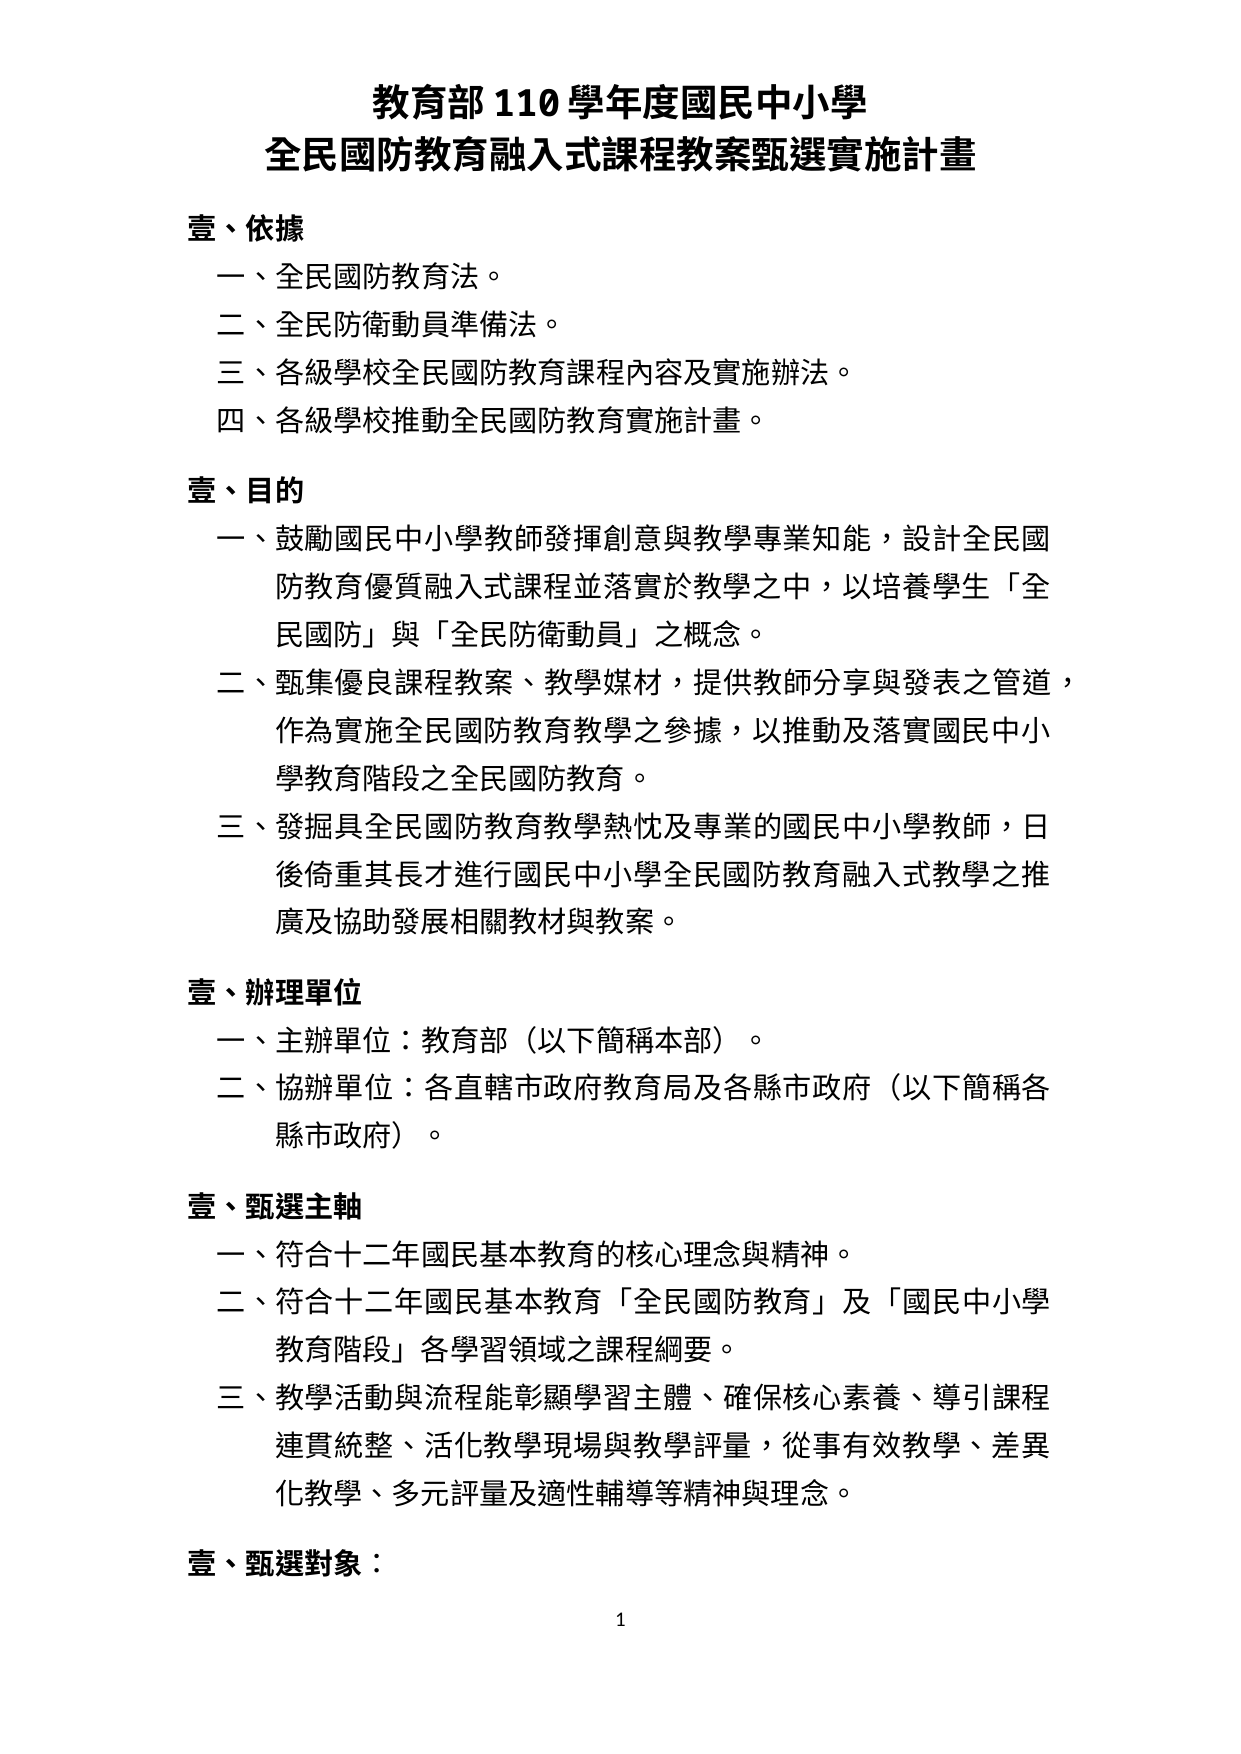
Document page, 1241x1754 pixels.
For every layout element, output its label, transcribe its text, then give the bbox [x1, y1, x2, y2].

list 各級學校全民國防教育課程內容及實施辦法。 [217, 345, 1053, 393]
list 甄選主軸 [187, 1179, 1053, 1227]
list 發掘具全民國防教育教學熱忱及專業的國民中小學教師，日後倚重其長才進行國民中小學全民國防教育融入式教學之推廣及協助發展相關教材與教案。 [217, 799, 1053, 942]
list 全民國防教育法。 [217, 249, 1053, 297]
list 主辦單位：教育部（以下簡稱本部）。 [217, 1013, 1053, 1061]
list 鼓勵國民中小學教師發揮創意與教學專業知能，設計全民國防教育優質融入式課程並落實於教學之中，以培養學生「全民國防」與「全民防衛動員」之概念。 [217, 511, 1053, 655]
list 辦理單位 [187, 965, 1053, 1013]
list 依據 [187, 201, 1053, 249]
list 目的 [187, 463, 1053, 511]
list 符合十二年國民基本教育的核心理念與精神。 [217, 1227, 1053, 1274]
list 協辦單位：各直轄市政府教育局及各縣市政府（以下簡稱各縣市政府）。 [217, 1061, 1053, 1156]
list 教學活動與流程能彰顯學習主體、確保核心素養、導引課程連貫統整、活化教學現場與教學評量，從事有效教學、差異化教學、多元評量及適性輔導等精神與理念。 [217, 1370, 1053, 1514]
list 甄集優良課程教案、教學媒材，提供教師分享與發表之管道，作為實施全民國防教育教學之參據，以推動及落實國民中小學教育階段之全民國防教育。 [217, 655, 1053, 799]
list 甄選對象： [187, 1536, 1053, 1584]
list 符合十二年國民基本教育「全民國防教育」及「國民中小學教育階段」各學習領域之課程綱要。 [217, 1274, 1053, 1370]
list 各級學校推動全民國防教育實施計畫。 [217, 393, 1053, 441]
text 教育部110學年度國民中小學 [187, 75, 1053, 127]
text 全民國防教育融入式課程教案甄選實施計畫 [187, 127, 1053, 179]
list 全民防衛動員準備法。 [217, 297, 1053, 345]
